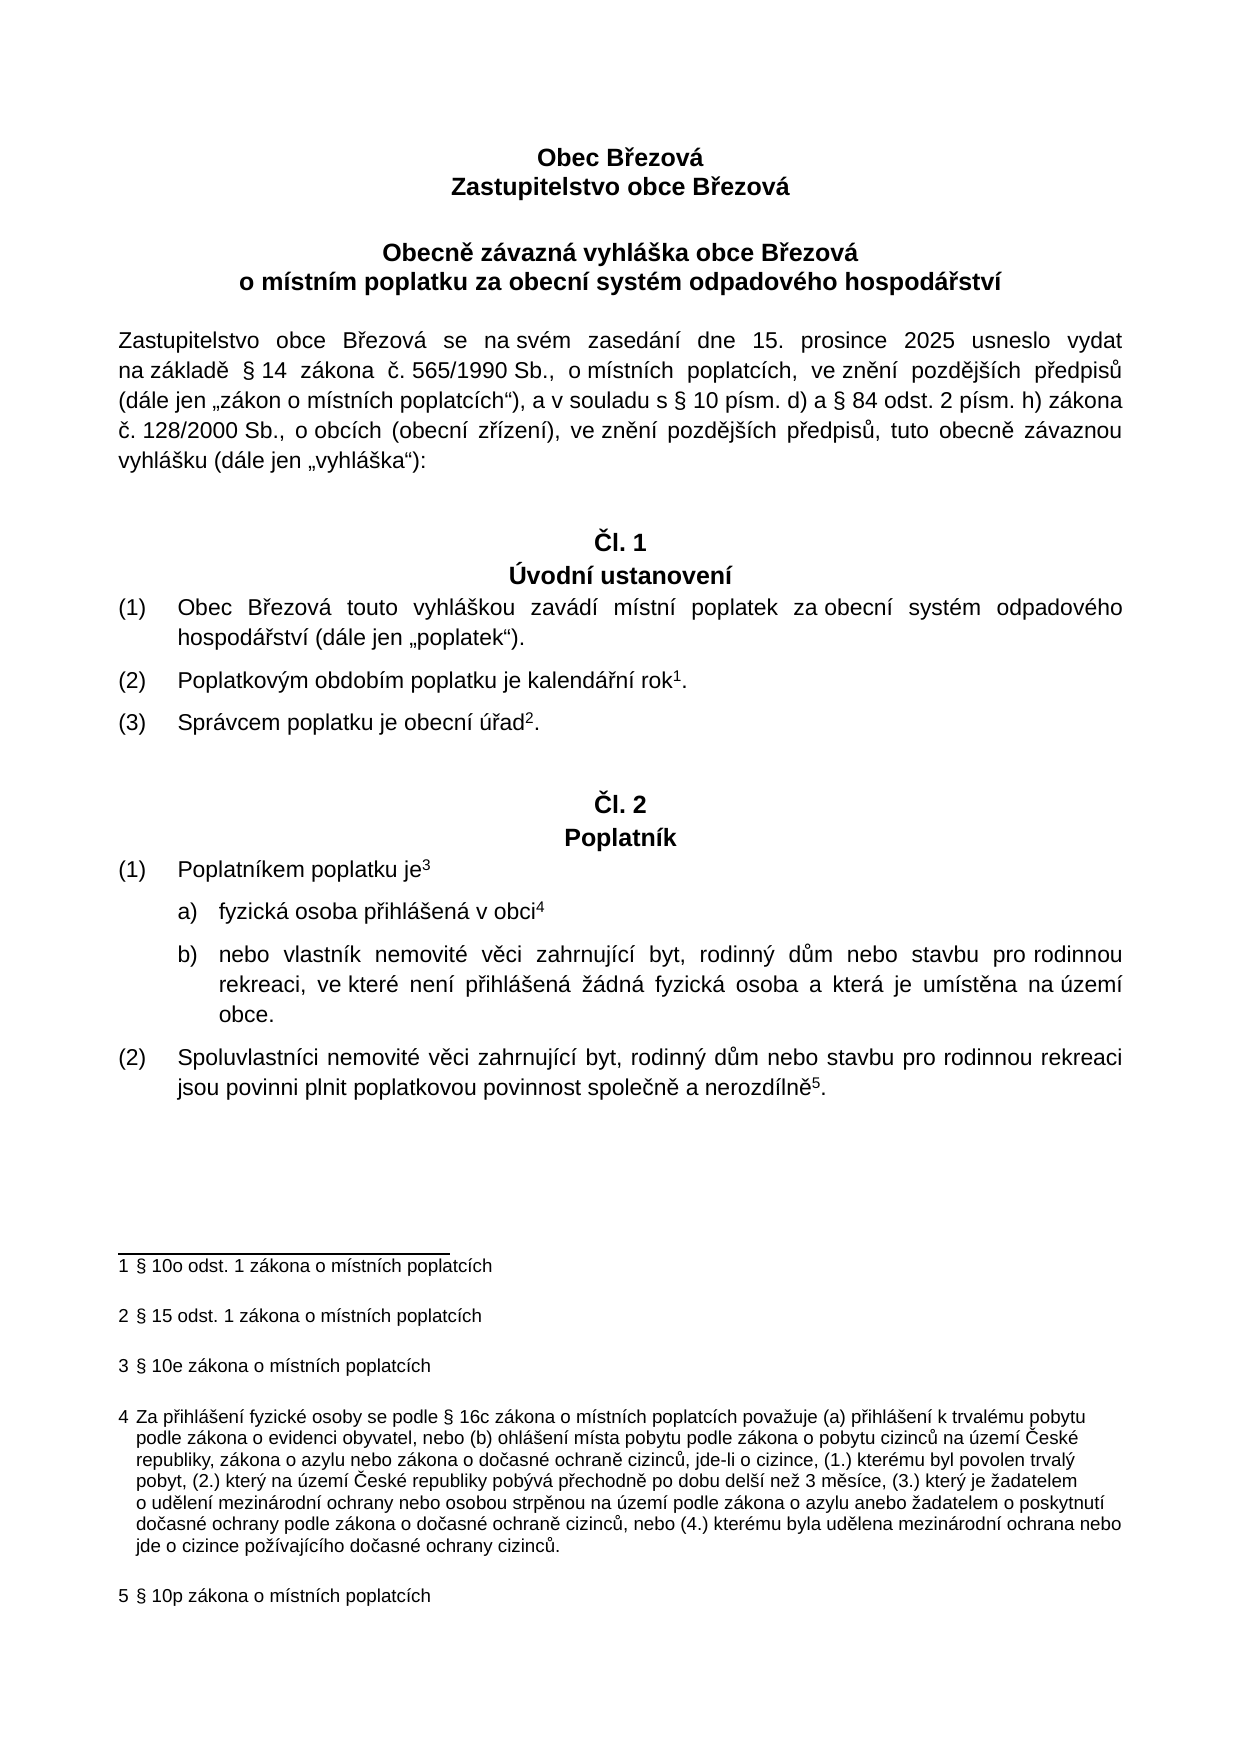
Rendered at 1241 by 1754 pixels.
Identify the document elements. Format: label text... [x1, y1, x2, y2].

subtitle Čl. 2 Poplatník [118, 789, 1122, 851]
list fyzická osoba přihlášená v obci [177, 898, 1122, 925]
list nebo vlastník nemovité věci zahrnující byt, rodinný dům nebo stavbu pro rodinnou rekreaci, ve které není přihlášená žádná fyzická osoba a která je umístěna na území obce. [177, 941, 1122, 1028]
list § 15 odst. 1 zákona o místních poplatcích [118, 1305, 1122, 1326]
list Správcem poplatku je obecní úřad. [118, 709, 1122, 736]
list § 10e zákona o místních poplatcích [118, 1355, 1122, 1377]
list Poplatkovým obdobím poplatku je kalendářní rok. [118, 667, 1122, 693]
list Za přihlášení fyzické osoby se podle § 16c zákona o místních poplatcích považuje (a) přihlášení k trvalému pobytu podle zákona o evidenci obyvatel, nebo (b) ohlášení místa pobytu podle zákona o pobytu cizinců na území České republiky, zákona o azylu nebo zákona o dočasné ochraně cizinců, jde-li o cizince, (1.) kterému byl povolen trvalý pobyt, (2.) který na území České republiky pobývá přechodně po dobu delší než 3 měsíce, (3.) který je žadatelem o udělení mezinárodní ochrany nebo osobou strpěnou na území podle zákona o azylu anebo žadatelem o poskytnutí dočasné ochrany podle zákona o dočasné ochraně cizinců, nebo (4.) kterému byla udělena mezinárodní ochrana nebo jde o cizince požívajícího dočasné ochrany cizinců. [118, 1405, 1122, 1556]
list § 10o odst. 1 zákona o místních poplatcích [118, 1254, 1122, 1276]
subtitle Čl. 1 Úvodní ustanovení [118, 528, 1122, 589]
subtitle Obecně závazná vyhláška obce Březová o místním poplatku za obecní systém odpadového hospodářství [118, 238, 1122, 295]
text Obec Březová Zastupitelstvo obce Březová [118, 143, 1122, 201]
list Obec Březová touto vyhláškou zavádí místní poplatek za obecní systém odpadového hospodářství (dále jen „poplatek“). [118, 594, 1122, 650]
list § 10p zákona o místních poplatcích [118, 1585, 1122, 1607]
list Poplatníkem poplatku je [118, 856, 1122, 882]
text Zastupitelstvo obce Březová se na svém zasedání dne 15. prosince 2025 usneslo vydat na základě § 14 zákona č. 565/1990 Sb., o místních poplatcích, ve znění pozdějších předpisů (dále jen „zákon o místních poplatcích“), a v souladu s § 10 písm. d) a § 84 odst. 2 písm. h) zákona č. 128/2000 Sb., o obcích (obecní zřízení), ve znění pozdějších předpisů, tuto obecně závaznou vyhlášku (dále jen „vyhláška“): [118, 327, 1122, 474]
list Spoluvlastníci nemovité věci zahrnující byt, rodinný dům nebo stavbu pro rodinnou rekreaci jsou povinni plnit poplatkovou povinnost společně a nerozdílně. [118, 1044, 1122, 1101]
